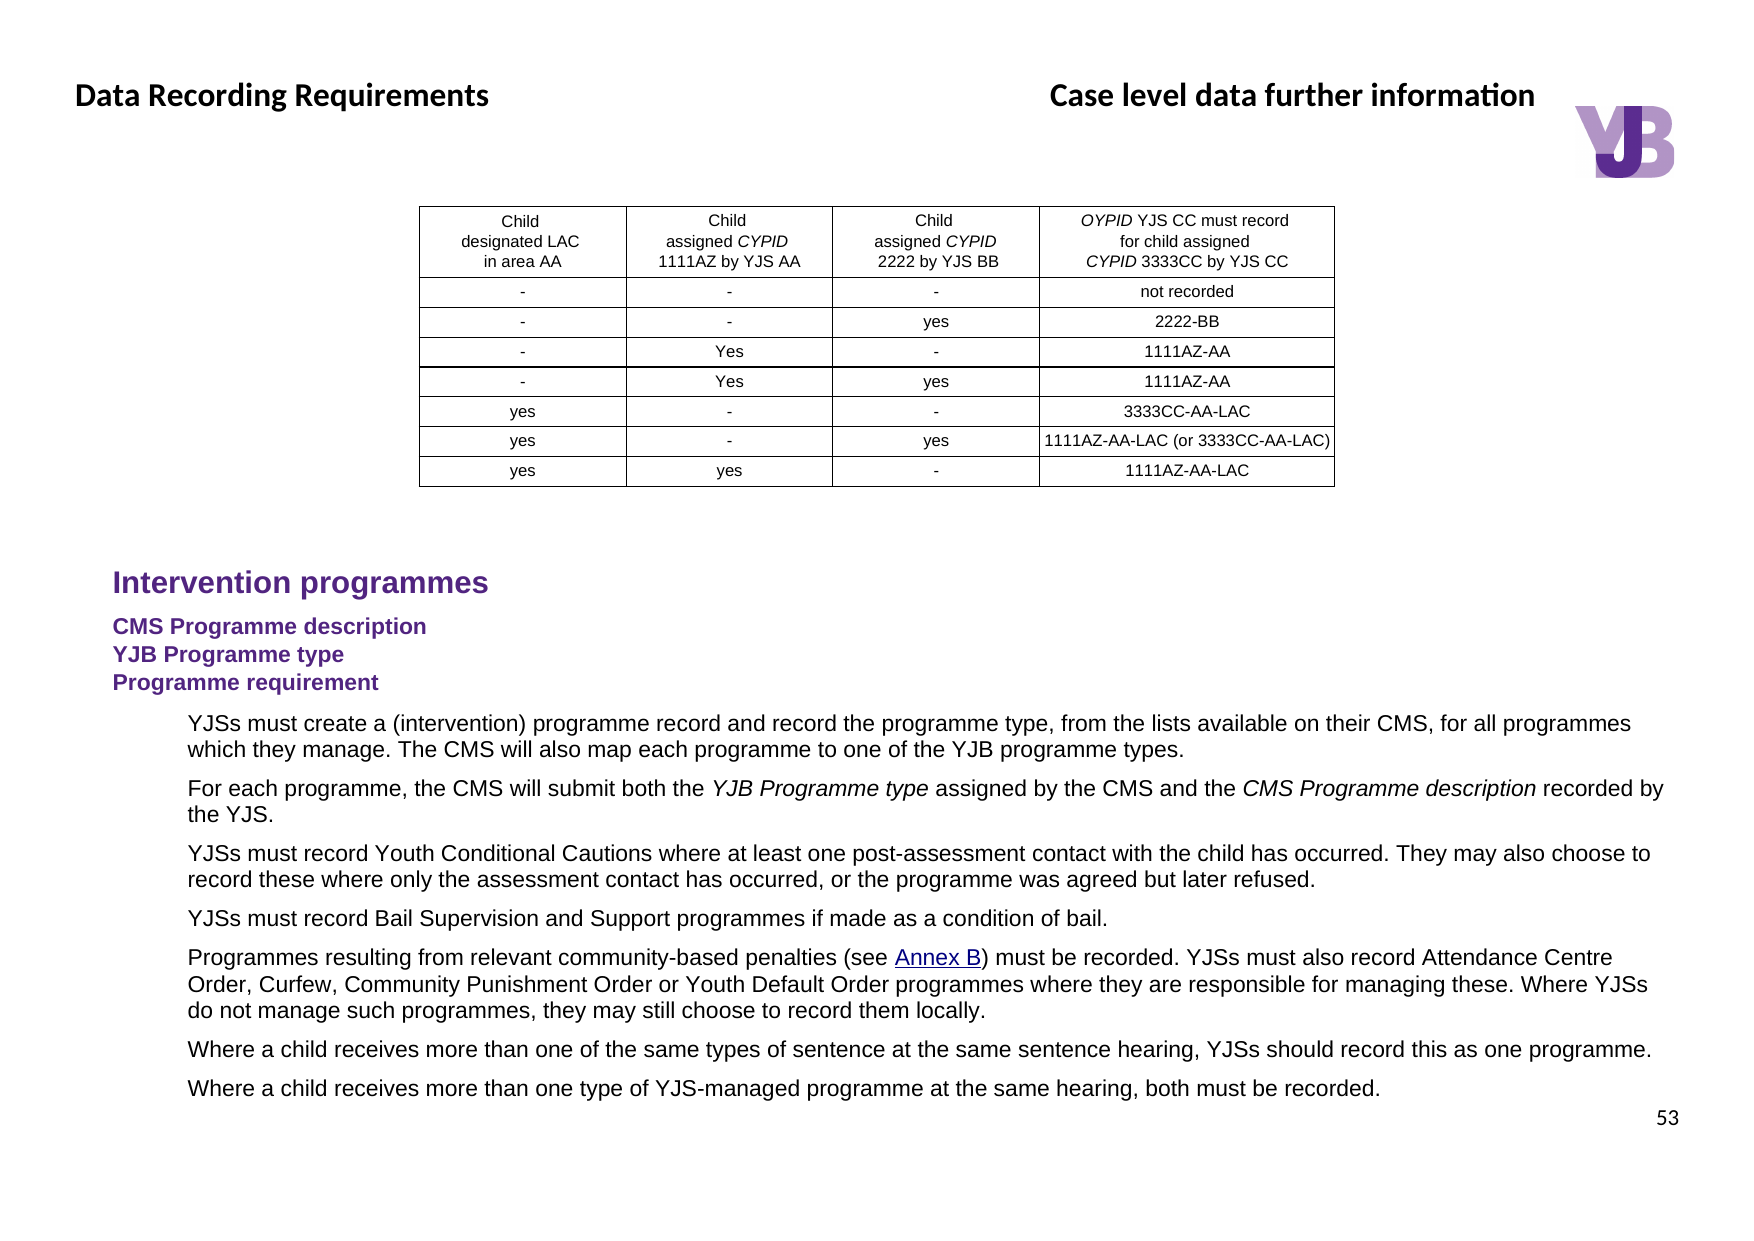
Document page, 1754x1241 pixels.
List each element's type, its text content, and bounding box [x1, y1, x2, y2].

table_cell - [627, 397, 832, 426]
table_cell - [627, 278, 832, 307]
table_cell - [420, 368, 626, 396]
table_cell - [833, 338, 1039, 366]
table_cell yes [420, 397, 626, 426]
table_cell 1111AZ-AA [1040, 338, 1334, 366]
table_cell 3333CC-AA-LAC [1040, 397, 1334, 426]
table_cell yes [420, 427, 626, 456]
table_cell not recorded [1040, 278, 1334, 307]
table_cell - [833, 278, 1039, 307]
table_cell yes [833, 427, 1039, 456]
table_header Child assigned CYPID 2222 by YJS BB [833, 207, 1039, 277]
table_cell yes [627, 457, 832, 486]
text YJSs must record Bail Supervision and Support programmes if made as a condition of bail. [187, 905, 1679, 932]
table_header Child designated LAC in area AA [420, 207, 626, 277]
text YJSs must create a (intervention) programme record and record the programme type, from the lists available on their CMS, for all programmes which they manage. The CMS will also map each programme to one of the YJB programme types. [187, 710, 1679, 762]
table_cell 1111AZ-AA-LAC [1040, 457, 1334, 486]
table_cell - [420, 308, 626, 337]
text Programmes resulting from relevant community-based penalties (see Annex B) must be recorded. YJSs must also record Attendance Centre Order, Curfew, Community Punishment Order or Youth Default Order programmes where they are responsible for managing these. Where YJSs do not manage such programmes, they may still choose to record them locally. [187, 944, 1679, 1023]
text For each programme, the CMS will submit both the YJB Programme type assigned by the CMS and the CMS Programme description recorded by the YJS. [187, 775, 1679, 828]
table_header OYPID YJS CC must record for child assigned CYPID 3333CC by YJS CC [1040, 207, 1334, 277]
table_cell - [420, 278, 626, 307]
table_cell - [420, 338, 626, 366]
table_cell Yes [627, 338, 832, 366]
text Where a child receives more than one type of YJS-managed programme at the same hearing, both must be recorded. [187, 1074, 1679, 1101]
table_cell yes [420, 457, 626, 486]
table_cell Yes [627, 368, 832, 396]
text CMS Programme description YJB Programme type Programme requirement [112, 613, 1679, 695]
table_header Child assigned CYPID 1111AZ by YJS AA [627, 207, 832, 277]
table_cell yes [833, 308, 1039, 337]
table_cell 2222-BB [1040, 308, 1334, 337]
table_cell - [627, 308, 832, 337]
text Where a child receives more than one of the same types of sentence at the same sentence hearing, YJSs should record this as one programme. [187, 1036, 1679, 1062]
table_cell - [833, 457, 1039, 486]
table_cell - [833, 397, 1039, 426]
text YJSs must record Youth Conditional Cautions where at least one post-assessment contact with the child has occurred. They may also choose to record these where only the assessment contact has occurred, or the programme was agreed but later refused. [187, 840, 1679, 893]
table_cell 1111AZ-AA [1040, 368, 1334, 396]
text Intervention programmes [112, 564, 1679, 600]
table_cell yes [833, 368, 1039, 396]
table_cell - [627, 427, 832, 456]
table_cell 1111AZ-AA-LAC (or 3333CC-AA-LAC) [1040, 427, 1334, 456]
